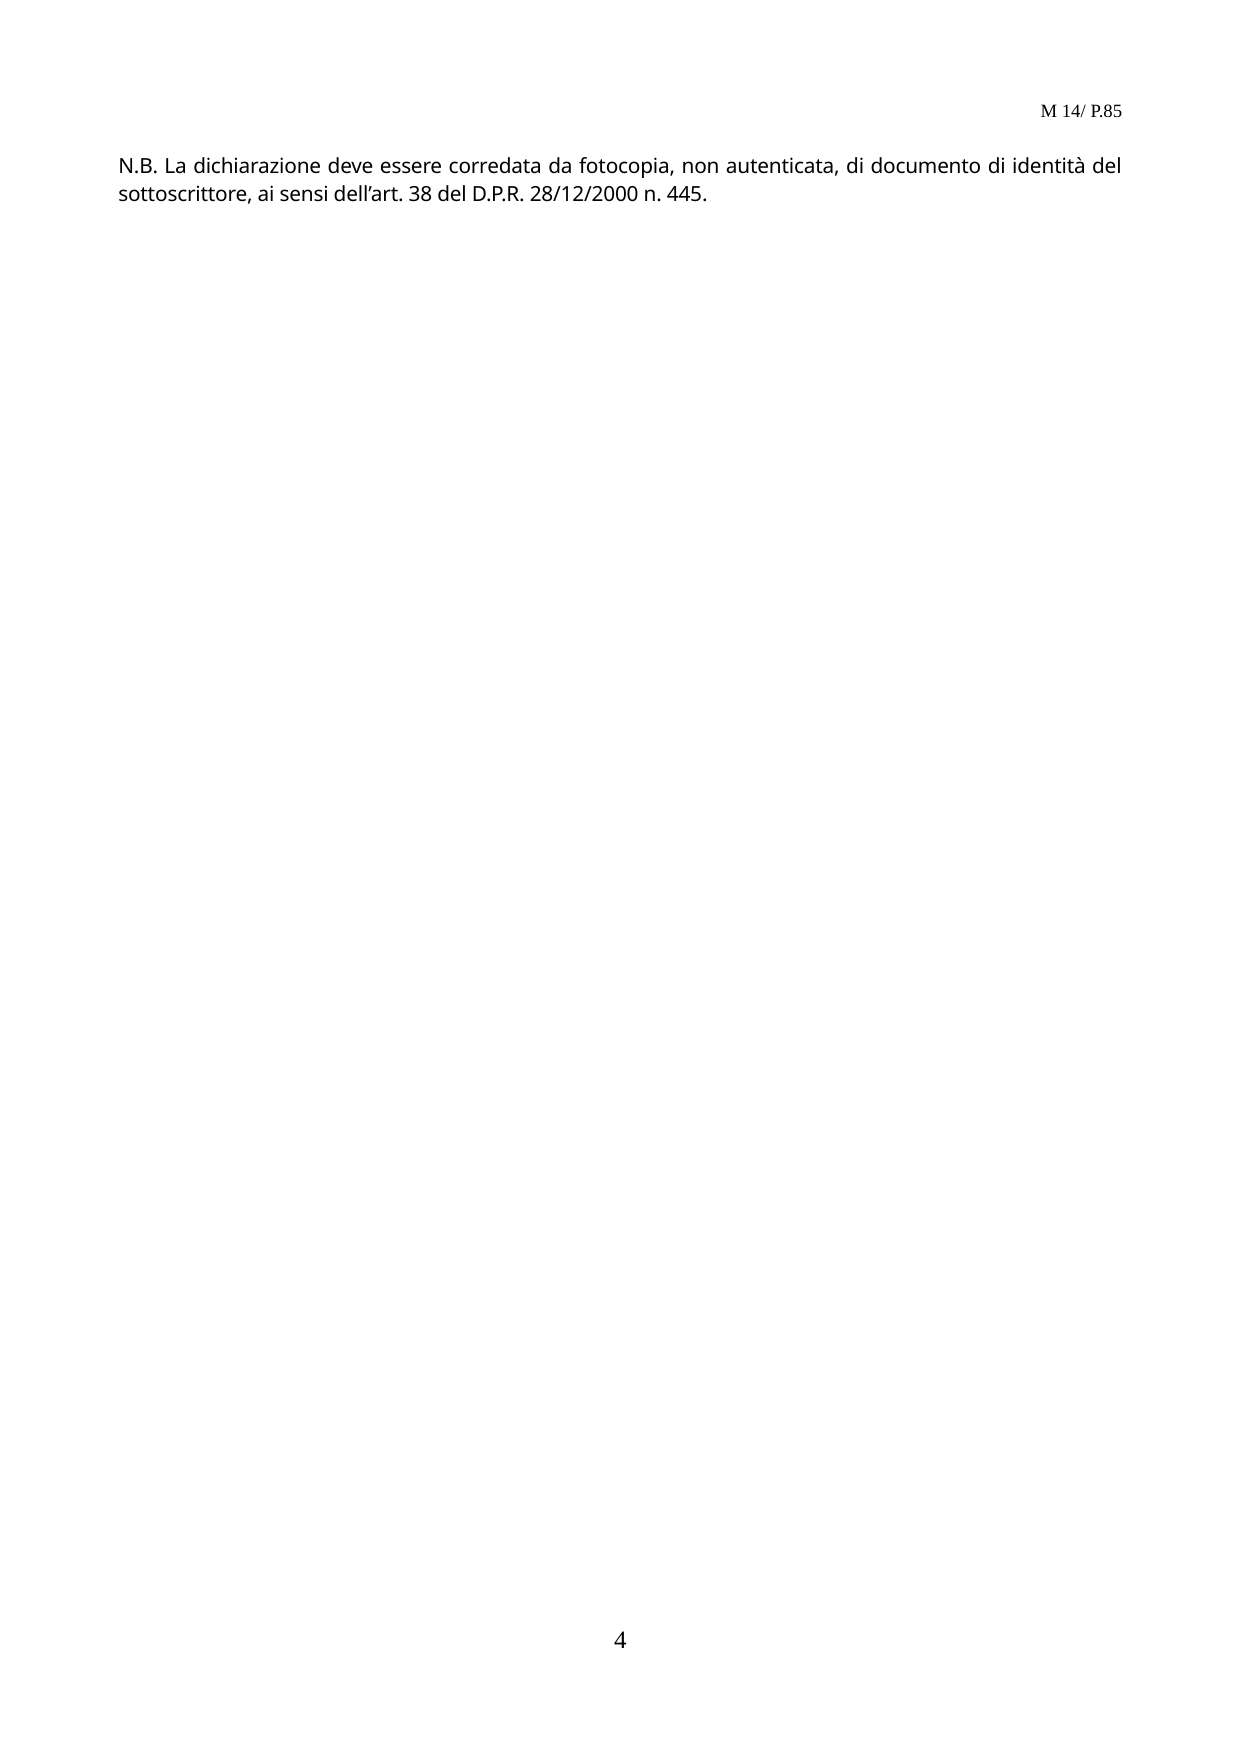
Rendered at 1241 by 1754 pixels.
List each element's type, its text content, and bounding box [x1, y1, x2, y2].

text N.B. La dichiarazione deve essere corredata da fotocopia, non autenticata, di documento di identità del sottoscrittore, ai sensi dell’art. 38 del D.P.R. 28/12/2000 n. 445. [118, 151, 1122, 208]
